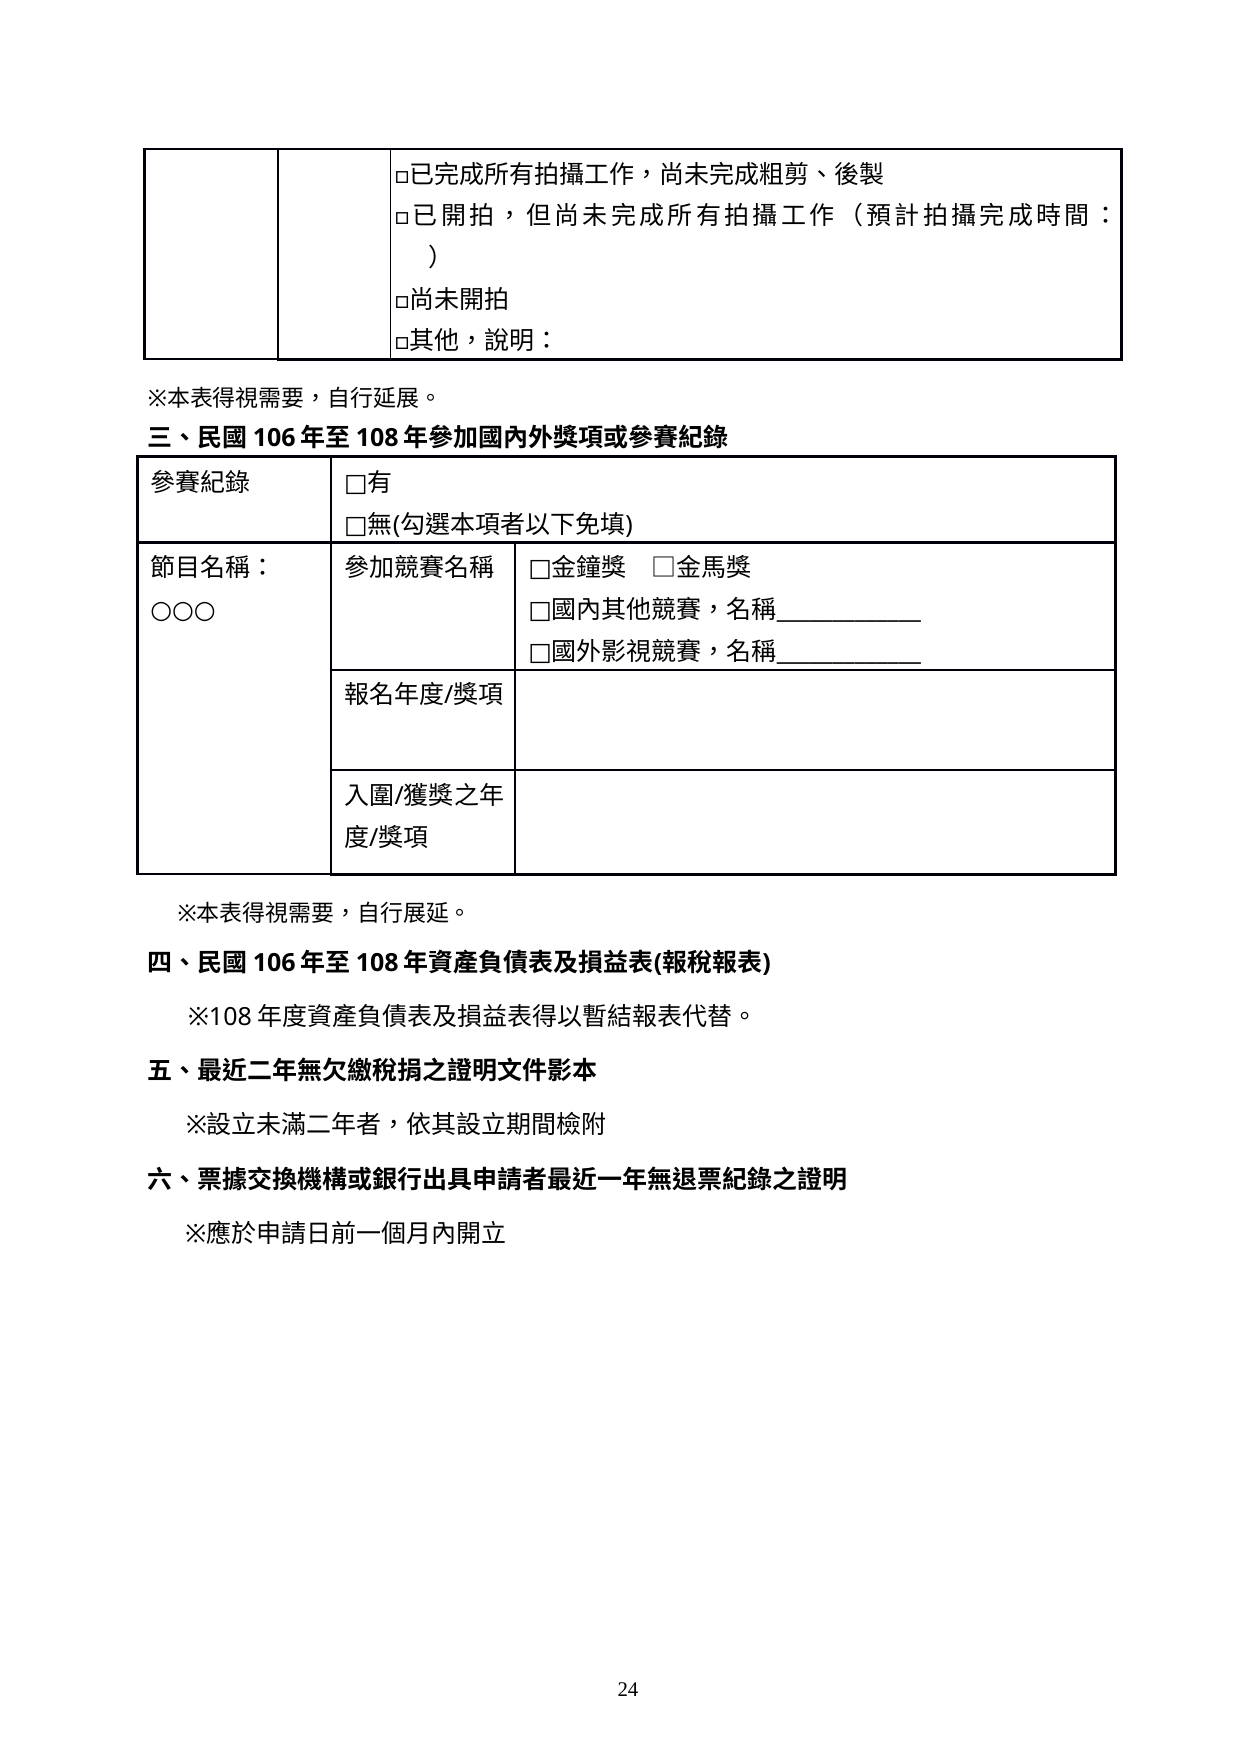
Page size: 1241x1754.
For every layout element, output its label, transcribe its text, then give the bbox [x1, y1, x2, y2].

text ※設立未滿二年者，依其設立期間檢附 [173, 1091, 1107, 1145]
text 五、最近二年無欠繳稅捐之證明文件影本 [148, 1036, 1107, 1091]
table_header □有 □無(勾選本項者以下免填) [332, 458, 1114, 541]
table_cell [146, 150, 277, 358]
text 六、票據交換機構或銀行出具申請者最近一年無退票紀錄之證明 [148, 1145, 1107, 1199]
text ※應於申請日前一個月內開立 [173, 1199, 1107, 1253]
table_cell □已完成所有拍攝工作，尚未完成粗剪、後製 □已開拍，但尚未完成所有拍攝工作（預計拍攝完成時間： ） □尚未開拍 □其他，說明： [391, 150, 1120, 358]
text ※本表得視需要，自行展延。 [148, 895, 1107, 928]
table_cell □金鐘獎 □金馬獎 □國內其他競賽，名稱_____________ □國外影視競賽，名稱_____________ [516, 544, 1114, 668]
text 四、民國106年至108年資產負債表及損益表(報稅報表) [148, 928, 1107, 982]
table_cell [279, 150, 390, 358]
table_cell 報名年度/獎項 [332, 671, 514, 769]
text 三、民國106年至108年參加國內外獎項或參賽紀錄 [148, 413, 1107, 455]
table_cell [516, 771, 1114, 873]
table_cell 節目名稱： ○○○ [139, 544, 330, 873]
table_cell 參加競賽名稱 [332, 544, 514, 668]
text ※本表得視需要，自行延展。 [148, 380, 1107, 413]
table_cell 入圍/獲獎之年度/獎項 [332, 771, 514, 873]
table_header 參賽紀錄 [139, 458, 330, 541]
table_cell [516, 671, 1114, 769]
text ※108年度資產負債表及損益表得以暫結報表代替。 [173, 982, 1107, 1036]
